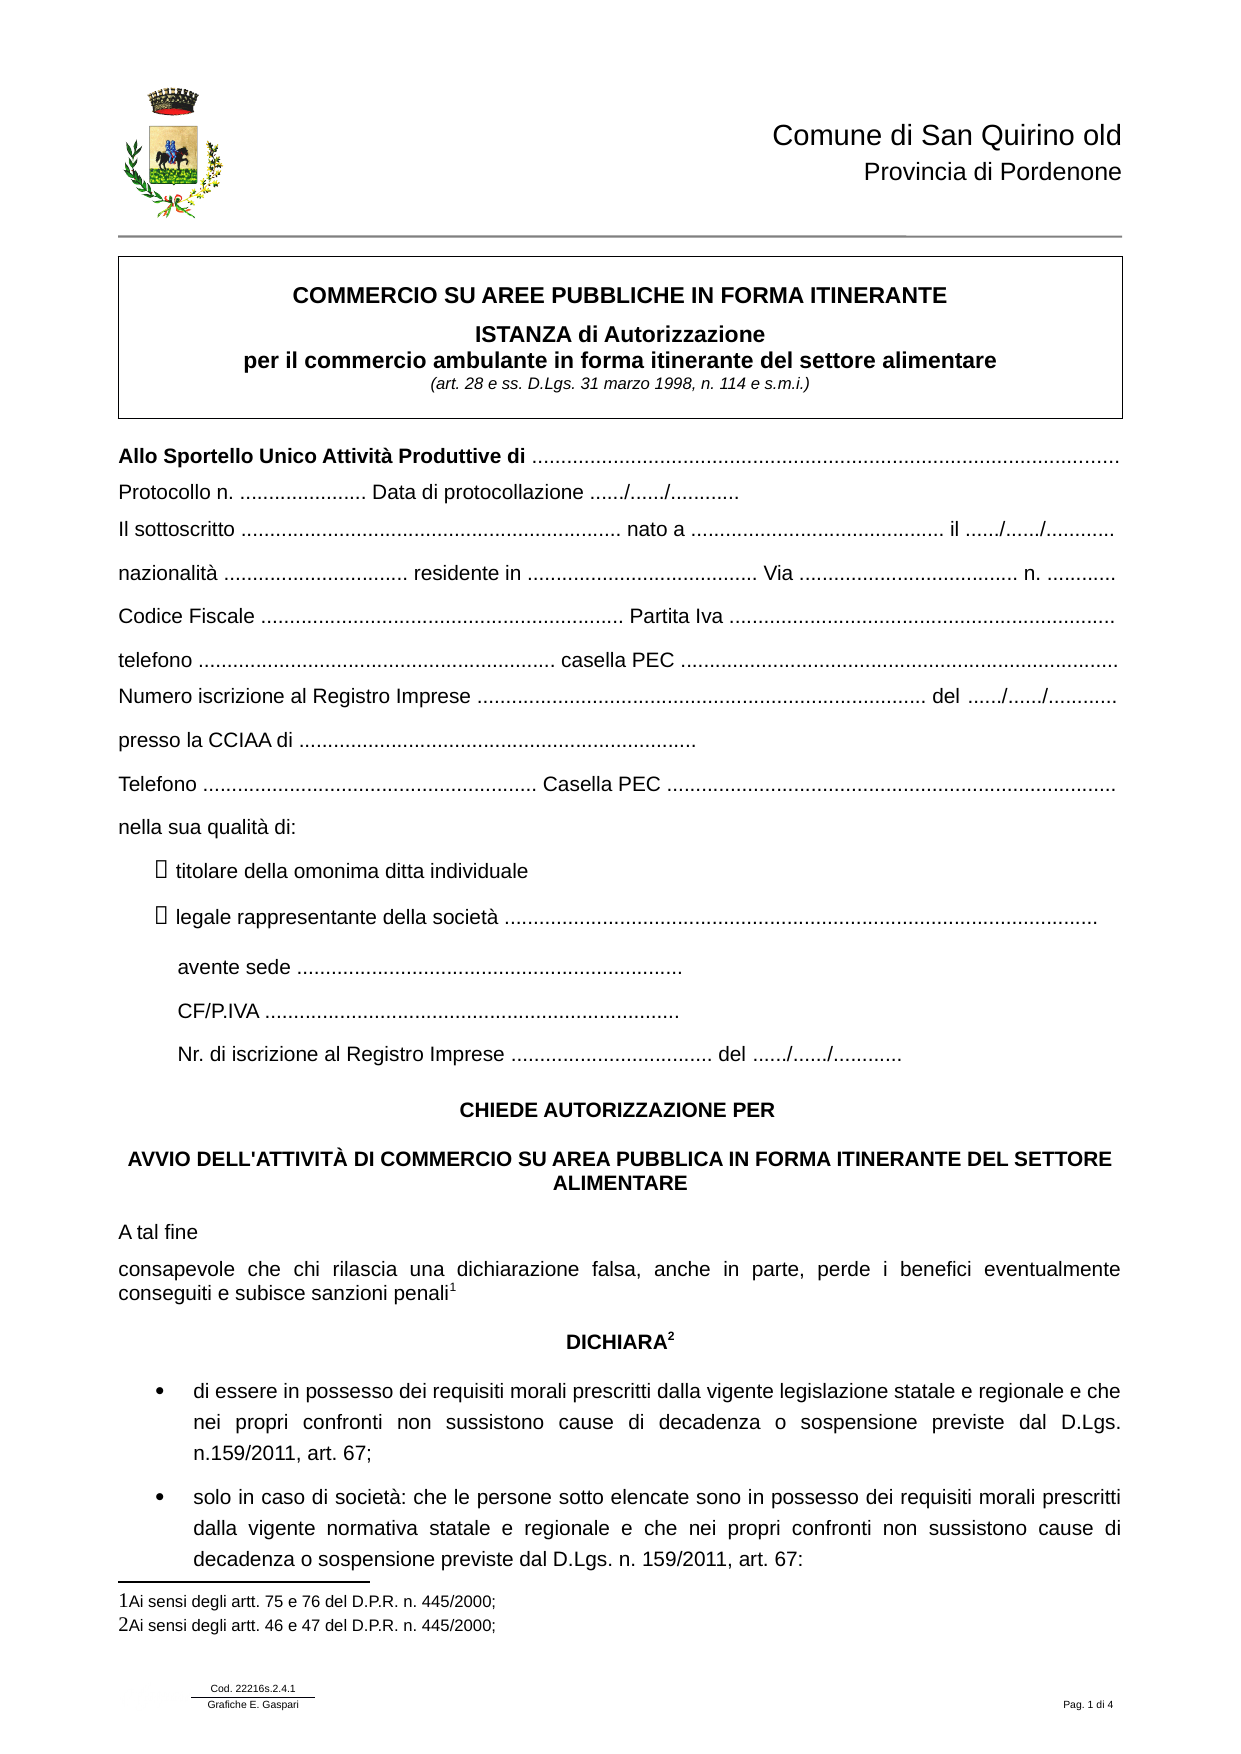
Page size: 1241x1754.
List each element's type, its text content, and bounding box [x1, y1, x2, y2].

text nella sua qualità di: [118, 815, 1122, 839]
text Comune di San Quirino old [224, 118, 1122, 152]
text avente sede ................................................................... [177, 955, 1122, 979]
text Il sottoscritto .................................................................. nato a ............................................ il ....../....../............ [118, 517, 1122, 541]
text Allo Sportello Unico Attività Produttive di [118, 444, 1122, 468]
text Protocollo n. ...................... Data di protocollazione ....../....../............ [118, 480, 1122, 504]
text CF/P.IVA ........................................................................ [177, 998, 1122, 1022]
text Provincia di Pordenone [224, 157, 1122, 185]
text CHIEDE AUTORIZZAZIONE PER [118, 1098, 1122, 1122]
text Ai sensi degli artt. 75 e 76 del D.P.R. n. 445/2000; [118, 1588, 1122, 1612]
table_header COMMERCIO SU AREE PUBBLICHE IN FORMA ITINERANTE ISTANZA di Autorizzazione per il commercio ambulante in forma itinerante del settore alimentare (art. 28 e ss. D.Lgs. 31 marzo 1998, n. 114 e s.m.i.) [119, 257, 1122, 418]
text Telefono .......................................................... Casella PEC .............................................................................. [118, 771, 1122, 795]
list solo in caso di società: che le persone sotto elencate sono in possesso dei requisiti morali prescritti dalla vigente normativa statale e regionale e che nei propri confronti non sussistono cause di decadenza o sospensione previste dal D.Lgs. n. 159/2011, art. 67: [156, 1484, 1122, 1571]
text Numero iscrizione al Registro Imprese .............................................................................. del ....../....../............ [118, 684, 1122, 708]
text  legale rappresentante della società ....................................................................................................... [153, 898, 1122, 932]
text A tal fine [118, 1220, 1122, 1244]
text consapevole che chi rilascia una dichiarazione falsa, anche in parte, perde i benefici eventualmente conseguiti e subisce sanzioni penali [118, 1257, 1122, 1304]
list di essere in possesso dei requisiti morali prescritti dalla vigente legislazione statale e regionale e che nei propri confronti non sussistono cause di decadenza o sospensione previste dal D.Lgs. n.159/2011, art. 67; [156, 1378, 1122, 1465]
text presso la CCIAA di ..................................................................... [118, 728, 1122, 752]
text Ai sensi degli artt. 46 e 47 del D.P.R. n. 445/2000; [118, 1612, 1122, 1636]
text nazionalità ................................ residente in ........................................ Via ...................................... n. ............ [118, 560, 1122, 584]
text Nr. di iscrizione al Registro Imprese ................................... del ....../....../............ [177, 1042, 1122, 1066]
text  titolare della omonima ditta individuale [153, 851, 1122, 886]
text AVVIO DELL'ATTIVITÀ DI COMMERCIO SU AREA PUBBLICA IN FORMA ITINERANTE DEL SETTORE ALIMENTARE [118, 1147, 1122, 1195]
text Codice Fiscale ............................................................... Partita Iva ................................................................... [118, 604, 1122, 628]
text telefono .............................................................. casella PEC ............................................................................ [118, 648, 1122, 672]
picture [122, 87, 224, 219]
text DICHIARA [118, 1329, 1122, 1353]
